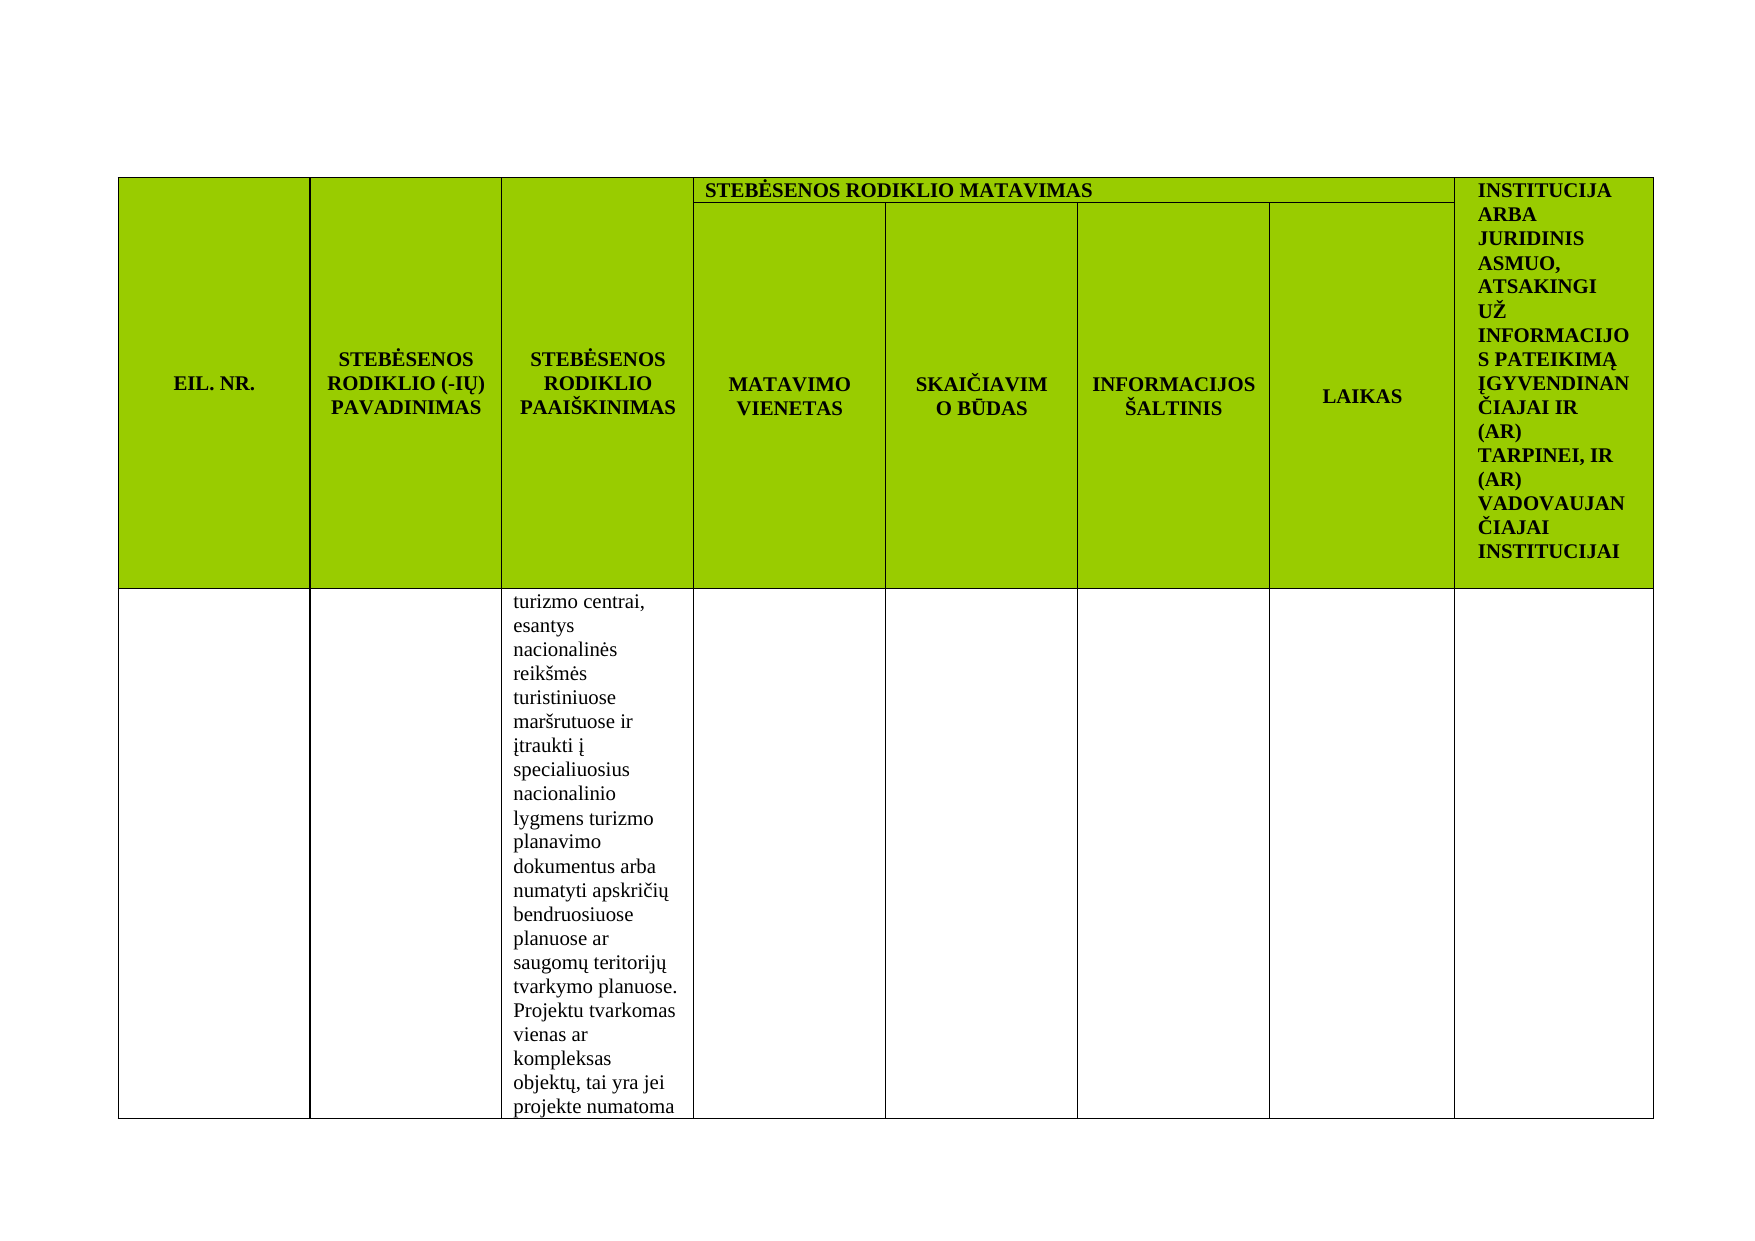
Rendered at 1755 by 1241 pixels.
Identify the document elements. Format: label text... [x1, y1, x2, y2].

table_cell [1078, 589, 1269, 1118]
table_cell [886, 589, 1077, 1118]
table_cell INFORMACIJOS ŠALTINIS [1078, 203, 1269, 588]
table_header EIL. NR. [119, 178, 309, 588]
table_cell [694, 589, 885, 1118]
table_header STEBĖSENOS RODIKLIO MATAVIMAS [694, 178, 1454, 202]
table_header STEBĖSENOS RODIKLIO PAAIŠKINIMAS [502, 178, 693, 588]
table_cell turizmo centrai, esantys nacionalinės reikšmės turistiniuose maršrutuose ir įtraukti į specialiuosius nacionalinio lygmens turizmo planavimo dokumentus arba numatyti apskričių bendruosiuose planuose ar saugomų teritorijų tvarkymo planuose. Projektu tvarkomas vienas ar kompleksas objektų, tai yra jei projekte numatoma [502, 589, 693, 1118]
table_header STEBĖSENOS RODIKLIO (-IŲ) PAVADINIMAS [311, 178, 501, 588]
table_cell [1455, 589, 1653, 1118]
table_header INSTITUCIJA ARBA JURIDINIS ASMUO, ATSAKINGI UŽ INFORMACIJOS PATEIKIMĄ ĮGYVENDINANČIAJAI IR (AR) TARPINEI, IR (AR) VADOVAUJANČIAJAI INSTITUCIJAI [1455, 178, 1653, 588]
table_cell [119, 589, 309, 1118]
table_cell LAIKAS [1270, 203, 1454, 588]
table_cell [311, 589, 501, 1118]
table_cell [1270, 589, 1454, 1118]
table_cell SKAIČIAVIMO BŪDAS [886, 203, 1077, 588]
table_cell MATAVIMO VIENETAS [694, 203, 885, 588]
